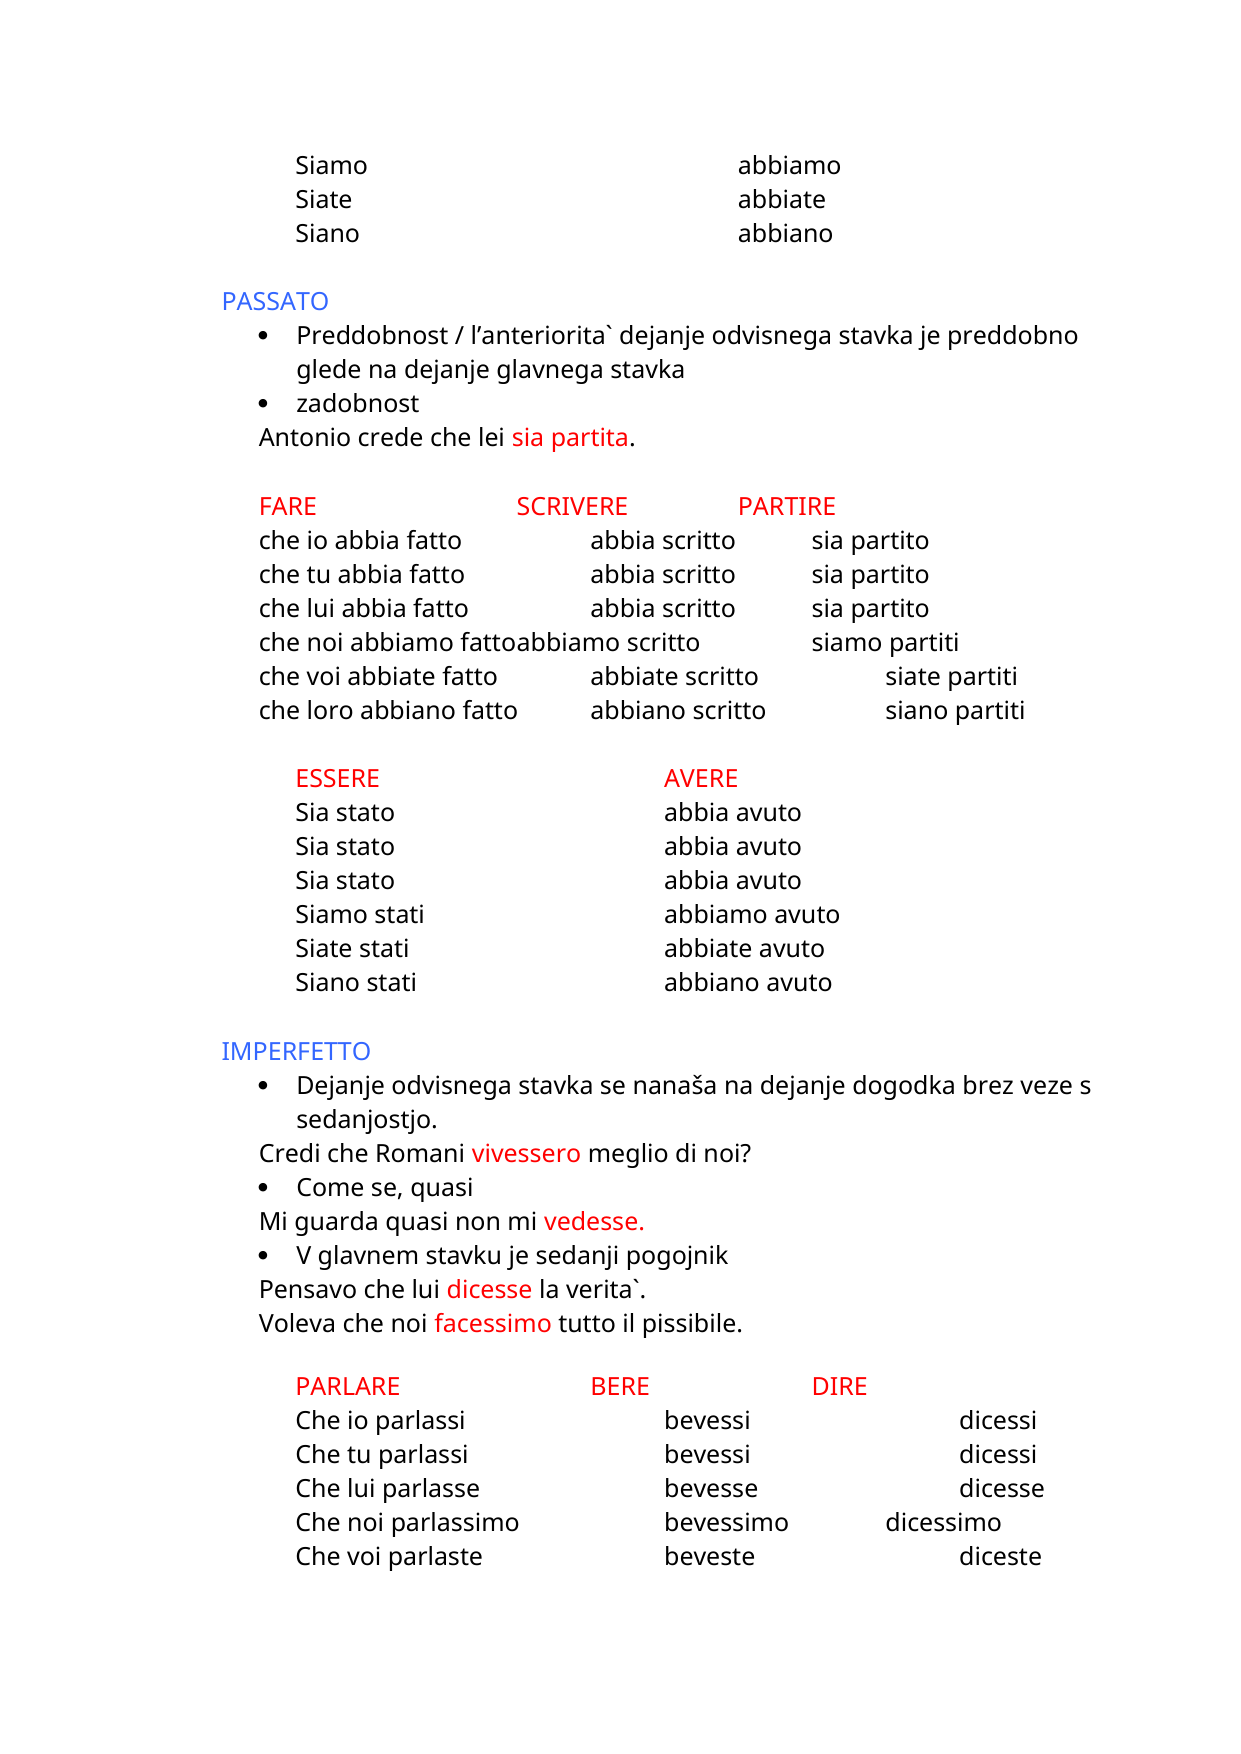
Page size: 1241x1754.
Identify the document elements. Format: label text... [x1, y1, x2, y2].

text Credi che Romani vivessero meglio di noi? [258, 1135, 1093, 1169]
text che lui abbia fatto abbia scritto sia partito [258, 590, 1093, 624]
list V glavnem stavku je sedanji pogojnik [258, 1238, 1093, 1272]
text Pensavo che lui dicesse la verita`. [185, 1272, 1093, 1306]
list zadobnost [258, 386, 1093, 420]
text Che tu parlassi bevessi dicessi [221, 1436, 1093, 1470]
list Dejanje odvisnega stavka se nanaša na dejanje dogodka brez veze s sedanjostjo. [258, 1067, 1093, 1135]
text che noi abbiamo fatto abbiamo scritto siamo partiti [258, 624, 1093, 658]
text PASSATO [148, 284, 1093, 318]
text che voi abbiate fatto abbiate scritto siate partiti [258, 658, 1093, 693]
text Sia stato abbia avuto [258, 863, 1093, 897]
text Siate stati abbiate avuto [258, 931, 1093, 965]
text Sia stato abbia avuto [258, 829, 1093, 863]
text Che io parlassi bevessi dicessi [221, 1402, 1093, 1436]
text Sia stato abbia avuto [258, 795, 1093, 829]
text Voleva che noi facessimo tutto il pissibile. [258, 1306, 1093, 1340]
text FARE SCRIVERE PARTIRE [185, 488, 1093, 522]
text Che voi parlaste beveste diceste [221, 1538, 1093, 1573]
text Siano abbiano [295, 216, 1093, 250]
text Che noi parlassimo bevessimo dicessimo [221, 1504, 1093, 1538]
text ESSERE AVERE [258, 761, 1093, 795]
text Siamo stati abbiamo avuto [258, 897, 1093, 931]
text Siate abbiate [295, 182, 1093, 216]
text IMPERFETTO [148, 1033, 1093, 1067]
text PARLARE BERE DIRE [295, 1368, 1093, 1402]
text Mi guarda quasi non mi vedesse. [258, 1203, 1093, 1238]
text Siamo abbiamo [295, 148, 1093, 182]
text che loro abbiano fatto abbiano scritto siano partiti [258, 693, 1093, 727]
text Antonio crede che lei sia partita. [258, 420, 1093, 454]
list Preddobnost / l’anteriorita` dejanje odvisnega stavka je preddobno glede na dejanje glavnega stavka [258, 318, 1093, 386]
text Che lui parlasse bevesse dicesse [221, 1470, 1093, 1504]
text Siano stati abbiano avuto [258, 965, 1093, 999]
list Come se, quasi [258, 1169, 1093, 1203]
text che tu abbia fatto abbia scritto sia partito [258, 556, 1093, 590]
text che io abbia fatto abbia scritto sia partito [258, 522, 1093, 556]
